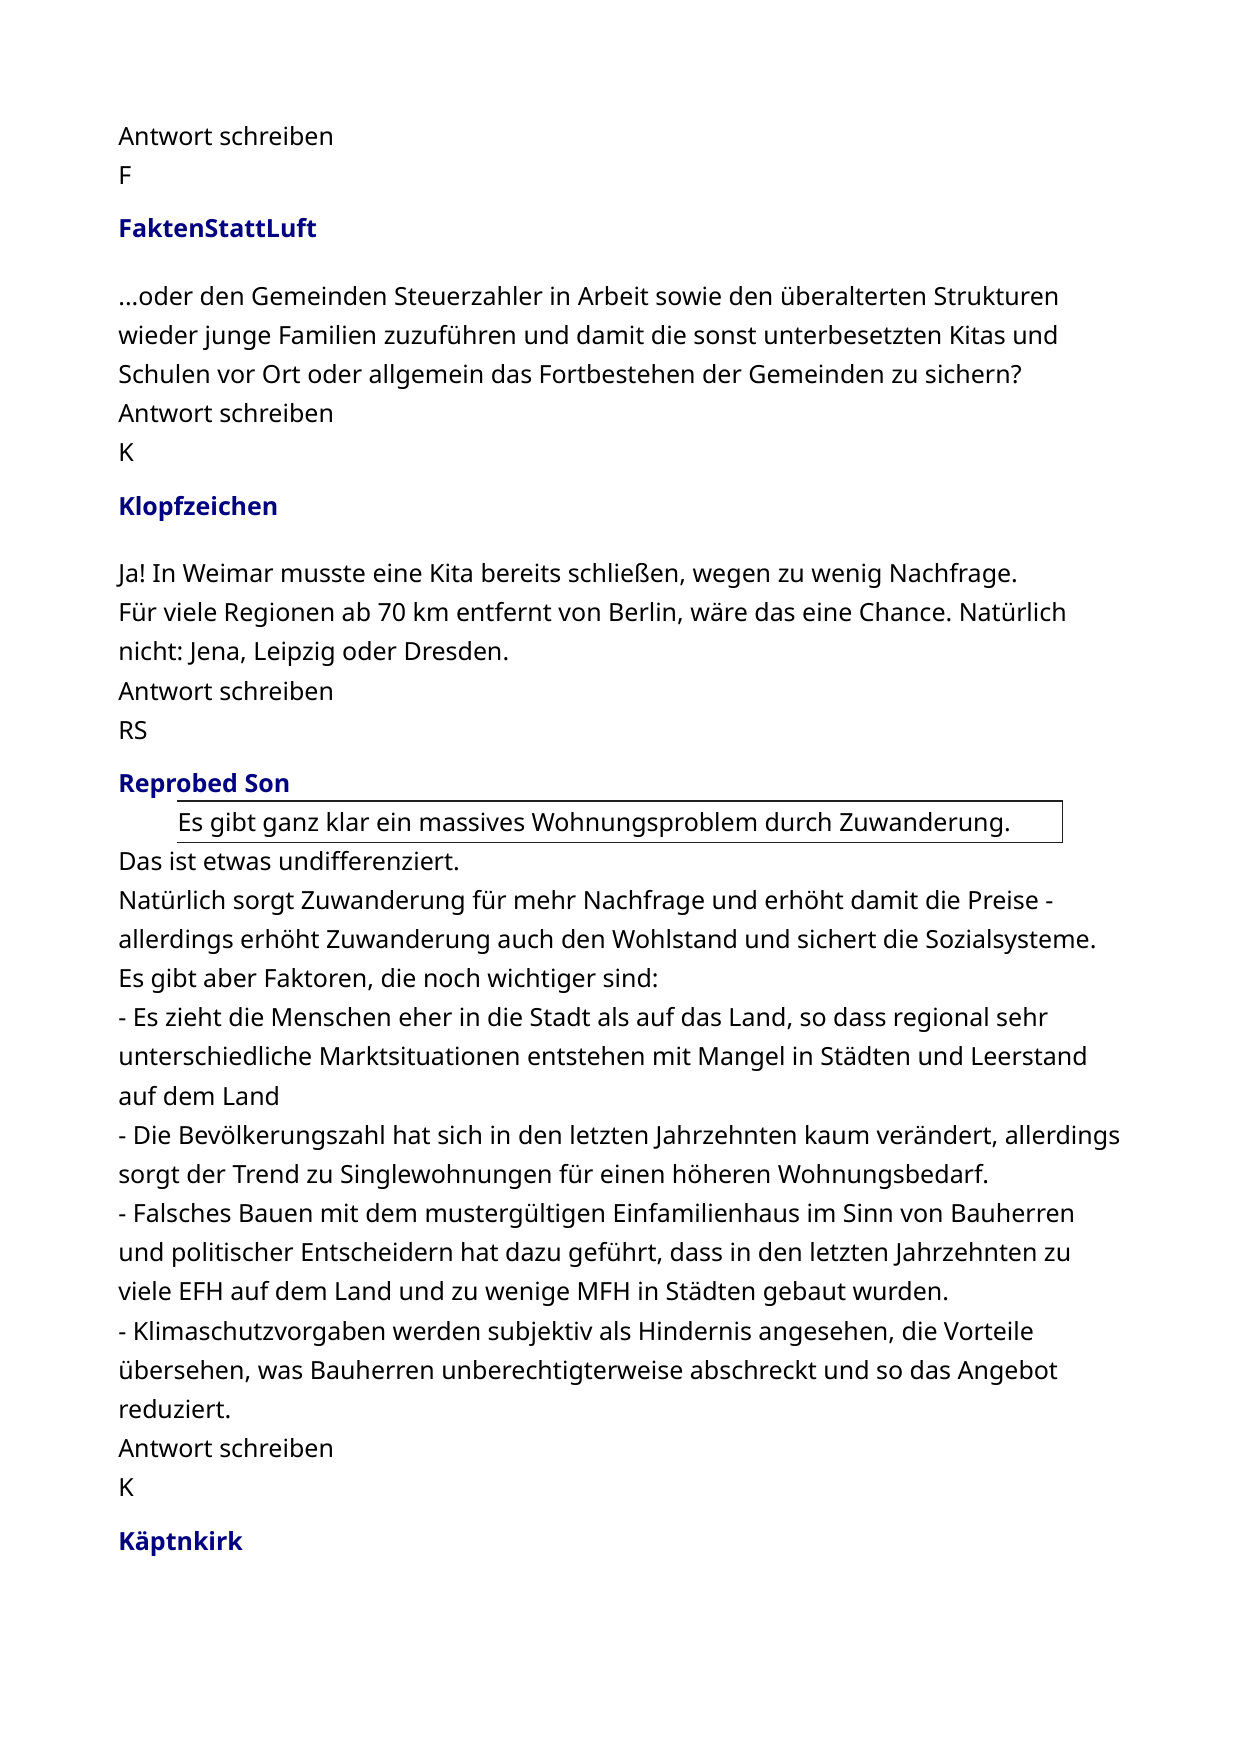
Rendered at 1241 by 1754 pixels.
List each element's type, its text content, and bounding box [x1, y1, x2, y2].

text RS [118, 712, 1122, 746]
text - Klimaschutzvorgaben werden subjektiv als Hindernis angesehen, die Vorteile übersehen, was Bauherren unberechtigterweise abschreckt und so das Angebot reduziert. [118, 1313, 1122, 1426]
subtitle FaktenStattLuft [118, 211, 1122, 245]
text Antwort schreiben [118, 396, 1122, 430]
text - Die Bevölkerungszahl hat sich in den letzten Jahrzehnten kaum verändert, allerdings sorgt der Trend zu Singlewohnungen für einen höheren Wohnungsbedarf. [118, 1117, 1122, 1191]
text Für viele Regionen ab 70 km entfernt von Berlin, wäre das eine Chance. Natürlich nicht: Jena, Leipzig oder Dresden. [118, 595, 1122, 668]
text Es gibt ganz klar ein massives Wohnungsproblem durch Zuwanderung. [177, 802, 1062, 842]
text Antwort schreiben [118, 1431, 1122, 1465]
subtitle Käptnkirk [118, 1523, 1122, 1558]
text Antwort schreiben [118, 673, 1122, 707]
subtitle Reprobed Son [118, 766, 1122, 800]
text Das ist etwas undifferenziert. [118, 843, 1122, 877]
text Antwort schreiben [118, 118, 1122, 152]
text - Falsches Bauen mit dem mustergültigen Einfamilienhaus im Sinn von Bauherren und politischer Entscheidern hat dazu geführt, dass in den letzten Jahrzehnten zu viele EFH auf dem Land und zu wenige MFH in Städten gebaut wurden. [118, 1196, 1122, 1308]
subtitle Klopfzeichen [118, 488, 1122, 523]
text Es gibt aber Faktoren, die noch wichtiger sind: [118, 961, 1122, 995]
text - Es zieht die Menschen eher in die Stadt als auf das Land, so dass regional sehr unterschiedliche Marktsituationen entstehen mit Mangel in Städten und Leerstand auf dem Land [118, 1000, 1122, 1112]
text F [118, 157, 1122, 191]
text K [118, 435, 1122, 469]
text Natürlich sorgt Zuwanderung für mehr Nachfrage und erhöht damit die Preise - allerdings erhöht Zuwanderung auch den Wohlstand und sichert die Sozialsysteme. [118, 882, 1122, 956]
text K [118, 1470, 1122, 1504]
text Ja! In Weimar musste eine Kita bereits schließen, wegen zu wenig Nachfrage. [118, 556, 1122, 590]
text ...oder den Gemeinden Steuerzahler in Arbeit sowie den überalterten Strukturen wieder junge Familien zuzuführen und damit die sonst unterbesetzten Kitas und Schulen vor Ort oder allgemein das Fortbestehen der Gemeinden zu sichern? [118, 278, 1122, 391]
